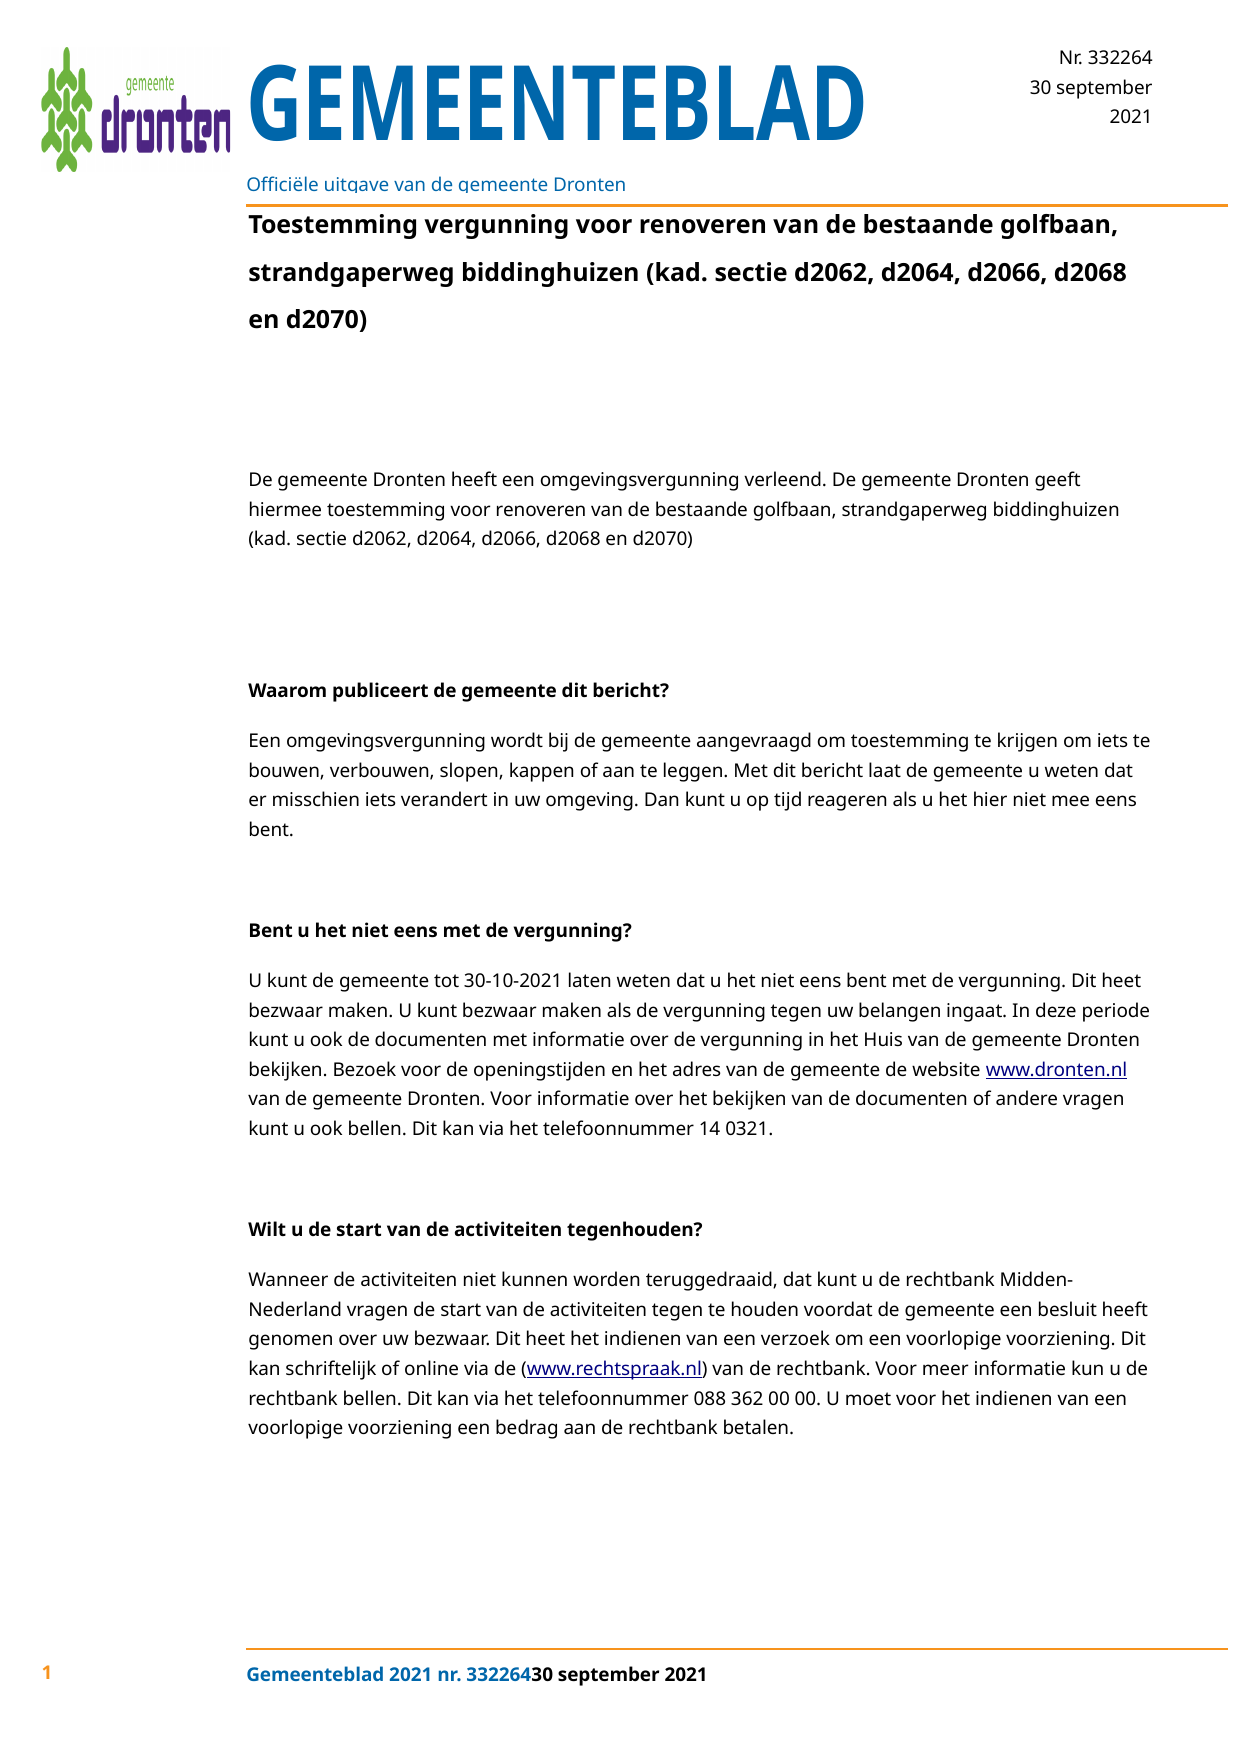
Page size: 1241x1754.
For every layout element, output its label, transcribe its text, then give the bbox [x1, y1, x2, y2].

text Wanneer de activiteiten niet kunnen worden teruggedraaid, dat kunt u de rechtbank Midden-Nederland vragen de start van de activiteiten tegen te houden voordat de gemeente een besluit heeft genomen over uw bezwaar. Dit heet het indienen van een verzoek om een voorlopige voorziening. Dit kan schriftelijk of online via de (www.rechtspraak.nl) van de rechtbank. Voor meer informatie kun u de rechtbank bellen. Dit kan via het telefoonnummer 088 362 00 00. U moet voor het indienen van een voorlopige voorziening een bedrag aan de rechtbank betalen. [248, 1266, 1152, 1440]
picture [41, 47, 231, 172]
text Toestemming vergunning voor renoveren van de bestaande golfbaan, strandgaperweg biddinghuizen (kad. sectie d2062, d2064, d2066, d2068 en d2070) [248, 207, 1152, 336]
text U kunt de gemeente tot 30-10-2021 laten weten dat u het niet eens bent met de vergunning. Dit heet bezwaar maken. U kunt bezwaar maken als de vergunning tegen uw belangen ingaat. In deze periode kunt u ook de documenten met informatie over de vergunning in het Huis van de gemeente Dronten bekijken. Bezoek voor de openingstijden en het adres van de gemeente de website www.dronten.nl van de gemeente Dronten. Voor informatie over het bekijken van de documenten of andere vragen kunt u ook bellen. Dit kan via het telefoonnummer 14 0321. [248, 967, 1152, 1141]
text Een omgevingsvergunning wordt bij de gemeente aangevraagd om toestemming te krijgen om iets te bouwen, verbouwen, slopen, kappen of aan te leggen. Met dit bericht laat de gemeente u weten dat er misschien iets verandert in uw omgeving. Dan kunt u op tijd reageren als u het hier niet mee eens bent. [248, 727, 1152, 842]
text Waarom publiceert de gemeente dit bericht? [248, 677, 1152, 702]
text Bent u het niet eens met de vergunning? [248, 917, 1152, 942]
text De gemeente Dronten heeft een omgevingsvergunning verleend. De gemeente Dronten geeft hiermee toestemming voor renoveren van de bestaande golfbaan, strandgaperweg biddinghuizen (kad. sectie d2062, d2064, d2066, d2068 en d2070) [248, 466, 1152, 551]
text Wilt u de start van de activiteiten tegenhouden? [248, 1216, 1152, 1242]
